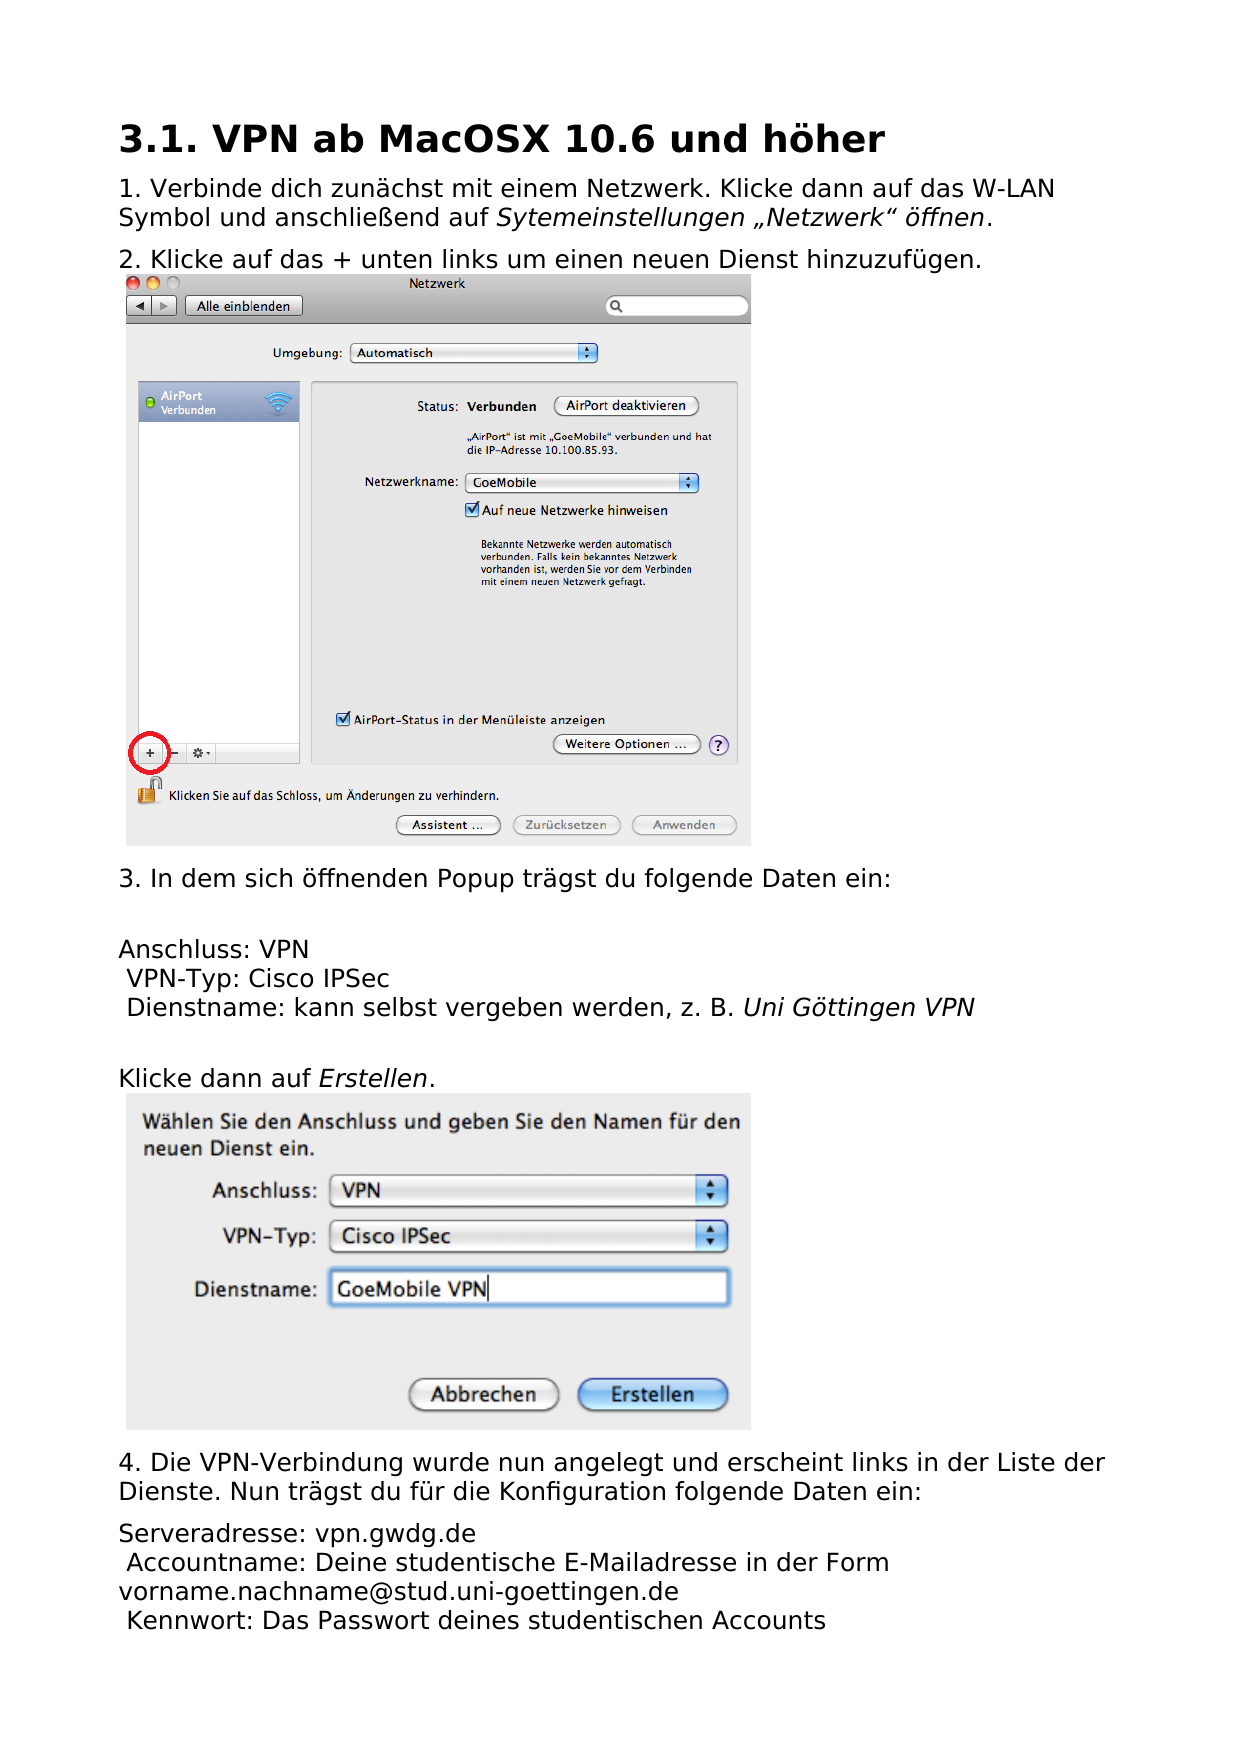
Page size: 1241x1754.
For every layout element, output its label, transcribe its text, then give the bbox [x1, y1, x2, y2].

subtitle 3.1. VPN ab MacOSX 10.6 und höher [118, 118, 1122, 162]
text 4. Die VPN-Verbindung wurde nun angelegt und erscheint links in der Liste der Dienste. Nun trägst du für die Konfiguration folgende Daten ein: [118, 1448, 1122, 1506]
text 1. Verbinde dich zunächst mit einem Netzwerk. Klicke dann auf das W-LAN Symbol und anschließend auf Sytemeinstellungen „Netzwerk“ öffnen. [118, 174, 1122, 233]
text Klicke dann auf Erstellen. [118, 1064, 1122, 1435]
text 3. In dem sich öffnenden Popup trägst du folgende Daten ein: [118, 864, 1122, 923]
picture [126, 1093, 752, 1430]
text Serveradresse: vpn.gwdg.de Accountname: Deine studentische E-Mailadresse in der Form vorname.nachname@stud.uni-goettingen.de Kennwort: Das Passwort deines studentischen Accounts [118, 1519, 1122, 1635]
text 2. Klicke auf das + unten links um einen neuen Dienst hinzuzufügen. [118, 245, 1122, 852]
picture [126, 274, 752, 846]
text Anschluss: VPN VPN-Typ: Cisco IPSec Dienstname: kann selbst vergeben werden, z. B. Uni Göttingen VPN [118, 935, 1122, 1052]
